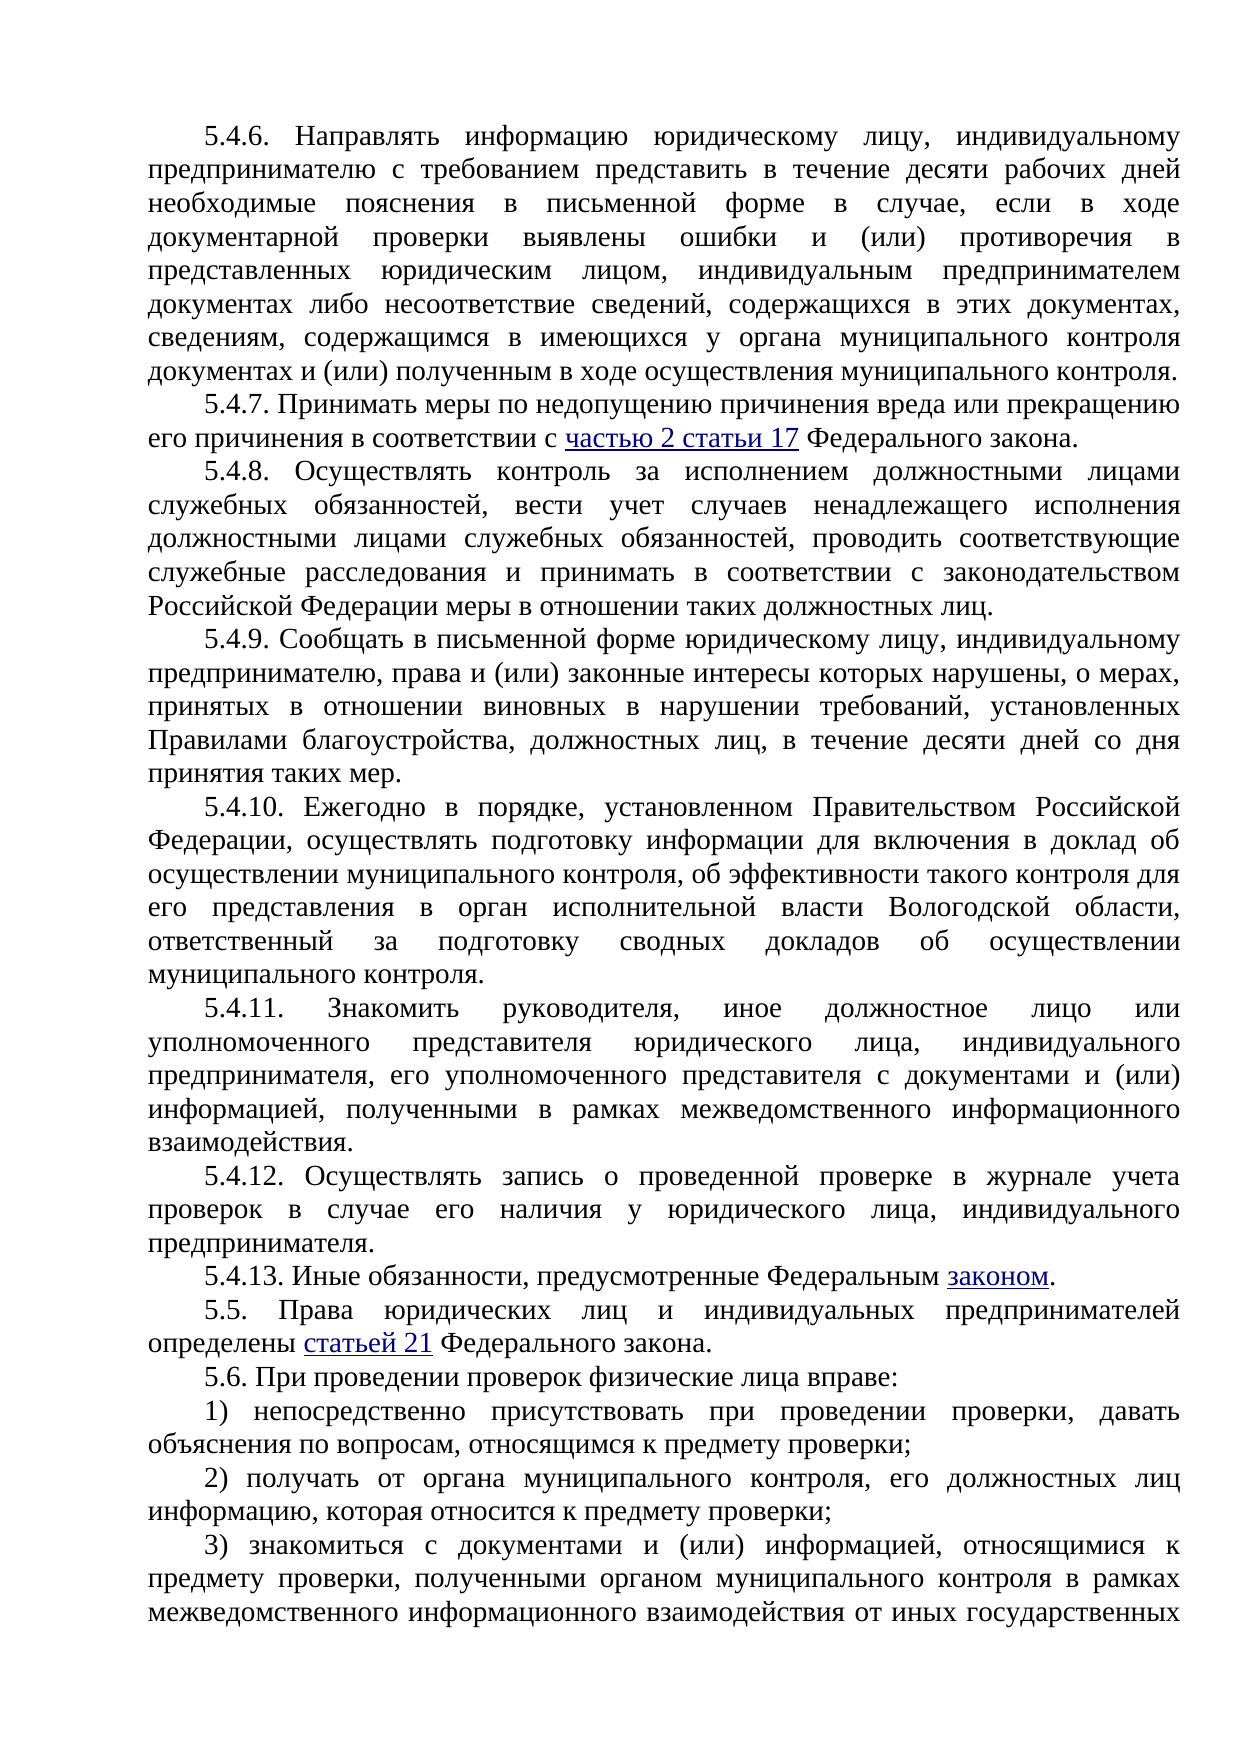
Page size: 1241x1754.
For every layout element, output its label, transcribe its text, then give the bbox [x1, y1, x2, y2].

text 5.4.9. Сообщать в письменной форме юридическому лицу, индивидуальному предпринимателю, права и (или) законные интересы которых нарушены, о мерах, принятых в отношении виновных в нарушении требований, установленных Правилами благоустройства, должностных лиц, в течение десяти дней со дня принятия таких мер. [148, 621, 1181, 789]
text 1) непосредственно присутствовать при проведении проверки, давать объяснения по вопросам, относящимся к предмету проверки; [148, 1393, 1181, 1460]
text 5.4.10. Ежегодно в порядке, установленном Правительством Российской Федерации, осуществлять подготовку информации для включения в доклад об осуществлении муниципального контроля, об эффективности такого контроля для его представления в орган исполнительной власти Вологодской области, ответственный за подготовку сводных докладов об осуществлении муниципального контроля. [148, 789, 1181, 990]
text 5.4.11. Знакомить руководителя, иное должностное лицо или уполномоченного представителя юридического лица, индивидуального предпринимателя, его уполномоченного представителя с документами и (или) информацией, полученными в рамках межведомственного информационного взаимодействия. [148, 990, 1181, 1158]
text 5.5. Права юридических лиц и индивидуальных предпринимателей определены статьей 21 Федерального закона. [148, 1292, 1181, 1359]
text 5.4.6. Направлять информацию юридическому лицу, индивидуальному предпринимателю с требованием представить в течение десяти рабочих дней необходимые пояснения в письменной форме в случае, если в ходе документарной проверки выявлены ошибки и (или) противоречия в представленных юридическим лицом, индивидуальным предпринимателем документах либо несоответствие сведений, содержащихся в этих документах, сведениям, содержащимся в имеющихся у органа муниципального контроля документах и (или) полученным в ходе осуществления муниципального контроля. [148, 118, 1181, 386]
text 3) знакомиться с документами и (или) информацией, относящимися к предмету проверки, полученными органом муниципального контроля в рамках межведомственного информационного взаимодействия от иных государственных [148, 1527, 1181, 1627]
text 5.4.8. Осуществлять контроль за исполнением должностными лицами служебных обязанностей, вести учет случаев ненадлежащего исполнения должностными лицами служебных обязанностей, проводить соответствующие служебные расследования и принимать в соответствии с законодательством Российской Федерации меры в отношении таких должностных лиц. [148, 453, 1181, 621]
text 5.4.13. Иные обязанности, предусмотренные Федеральным законом. [148, 1258, 1181, 1292]
text 5.4.7. Принимать меры по недопущению причинения вреда или прекращению его причинения в соответствии с частью 2 статьи 17 Федерального закона. [148, 386, 1181, 453]
text 5.4.12. Осуществлять запись о проведенной проверке в журнале учета проверок в случае его наличия у юридического лица, индивидуального предпринимателя. [148, 1158, 1181, 1258]
text 2) получать от органа муниципального контроля, его должностных лиц информацию, которая относится к предмету проверки; [148, 1460, 1181, 1527]
text 5.6. При проведении проверок физические лица вправе: [148, 1359, 1181, 1393]
